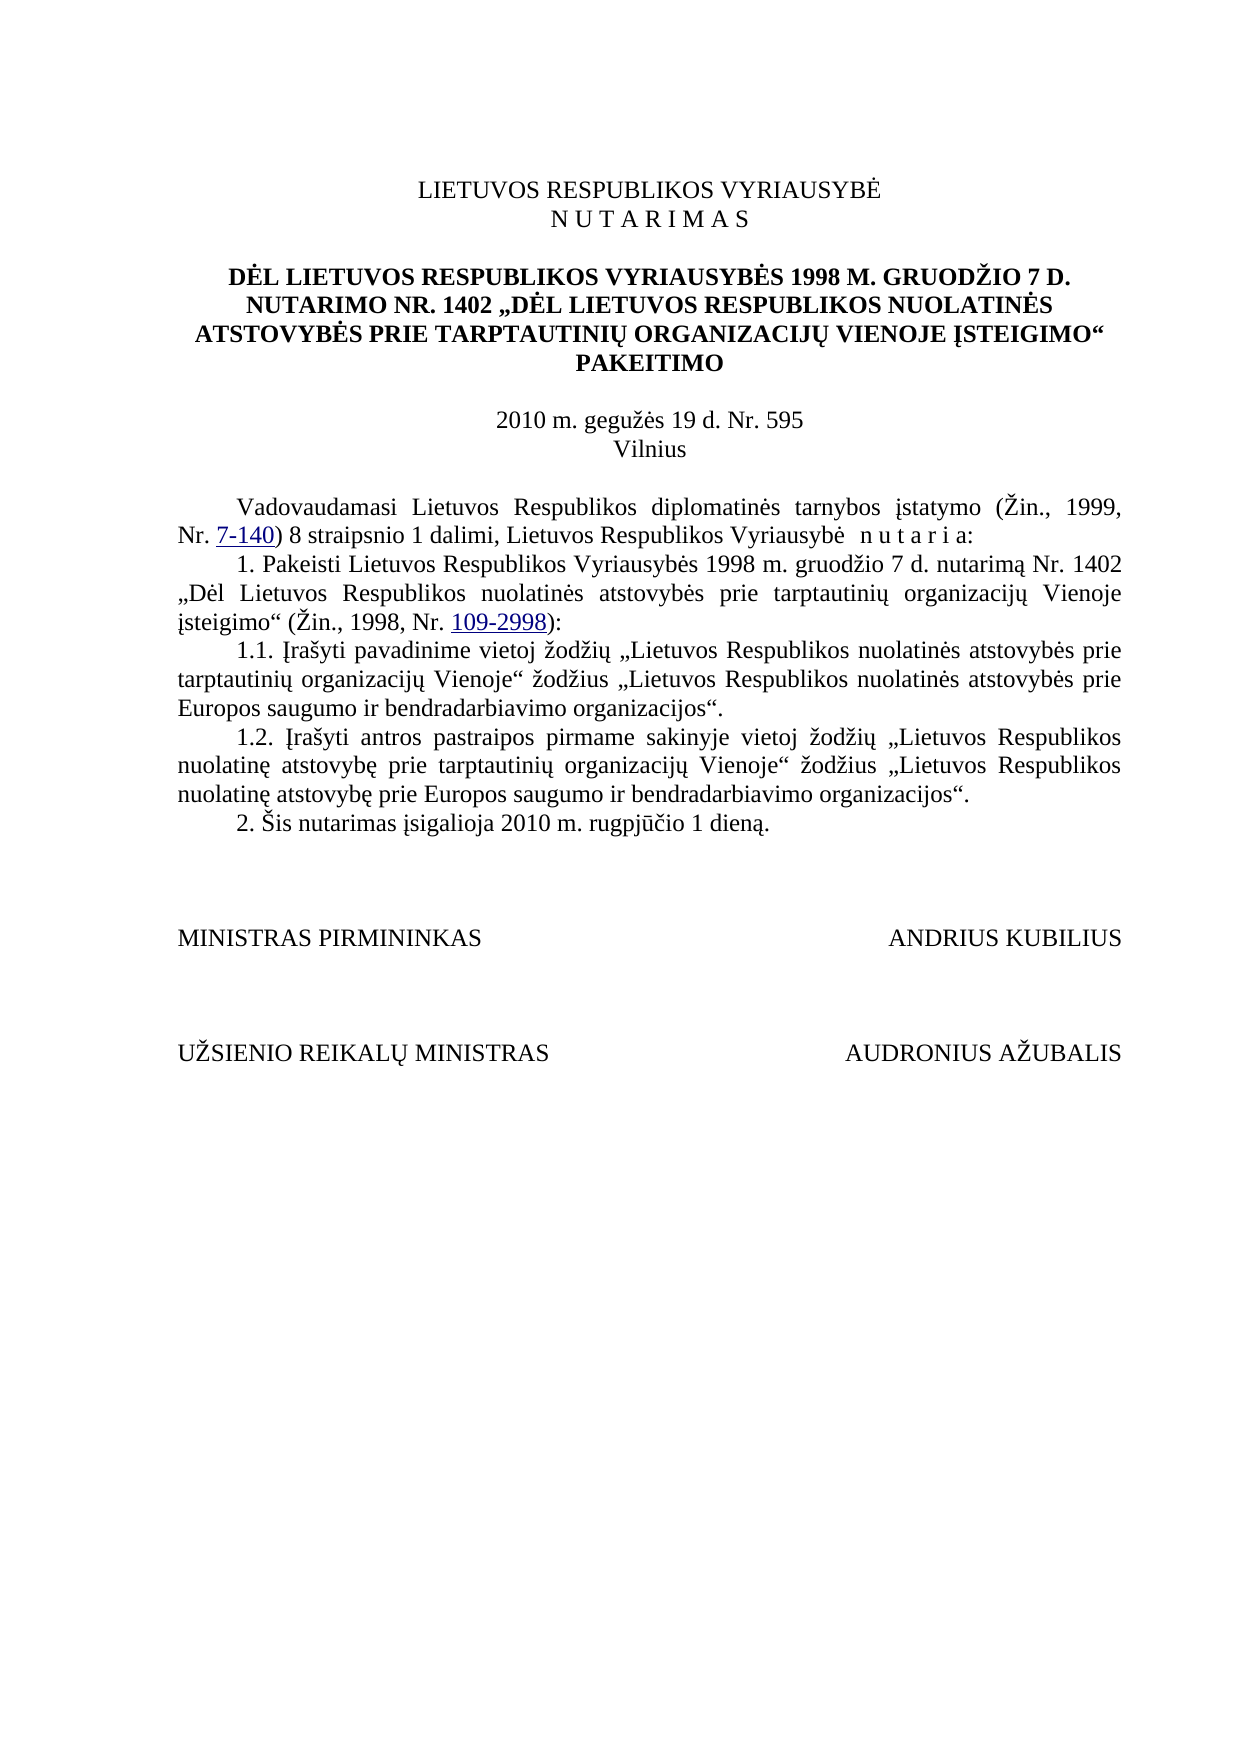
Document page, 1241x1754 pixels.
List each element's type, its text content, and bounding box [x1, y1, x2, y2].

text 2. Šis nutarimas įsigalioja 2010 m. rugpjūčio 1 dieną. [177, 808, 1122, 837]
text 2010 m. gegužės 19 d. Nr. 595 [177, 406, 1122, 434]
text Vadovaudamasi Lietuvos Respublikos diplomatinės tarnybos įstatymo (Žin., 1999, Nr. 7-140) 8 straipsnio 1 dalimi, Lietuvos Respublikos Vyriausybė nutaria: [177, 492, 1122, 549]
text 1.2. Įrašyti antros pastraipos pirmame sakinyje vietoj žodžių „Lietuvos Respublikos nuolatinę atstovybę prie tarptautinių organizacijų Vienoje“ žodžius „Lietuvos Respublikos nuolatinę atstovybę prie Europos saugumo ir bendradarbiavimo organizacijos“. [177, 722, 1122, 808]
text MINISTRAS PIRMININKAS ANDRIUS KUBILIUS [177, 923, 1122, 952]
text Lietuvos Respublikos Vyriausybė [177, 176, 1122, 204]
text Vilnius [177, 434, 1122, 463]
text UŽSIENIO REIKALŲ MINISTRAS AUDRONIUS AŽUBALIS [177, 1038, 1122, 1067]
text 1.1. Įrašyti pavadinime vietoj žodžių „Lietuvos Respublikos nuolatinės atstovybės prie tarptautinių organizacijų Vienoje“ žodžius „Lietuvos Respublikos nuolatinės atstovybės prie Europos saugumo ir bendradarbiavimo organizacijos“. [177, 636, 1122, 722]
text 1. Pakeisti Lietuvos Respublikos Vyriausybės 1998 m. gruodžio 7 d. nutarimą Nr. 1402 „Dėl Lietuvos Respublikos nuolatinės atstovybės prie tarptautinių organizacijų Vienoje įsteigimo“ (Žin., 1998, Nr. 109-2998): [177, 549, 1122, 636]
text NUTARIMAS [177, 204, 1122, 233]
text DĖL Lietuvos Respublikos Vyriausybės 1998 m. gruodžio 7 d. nutarimo Nr. 1402 „dėl lietuvos RESPUBLIKOS nuolatinės atstovybės prie tarptautinių organizacijų vienoje įsteigimo“ pakeitimo [177, 262, 1122, 377]
